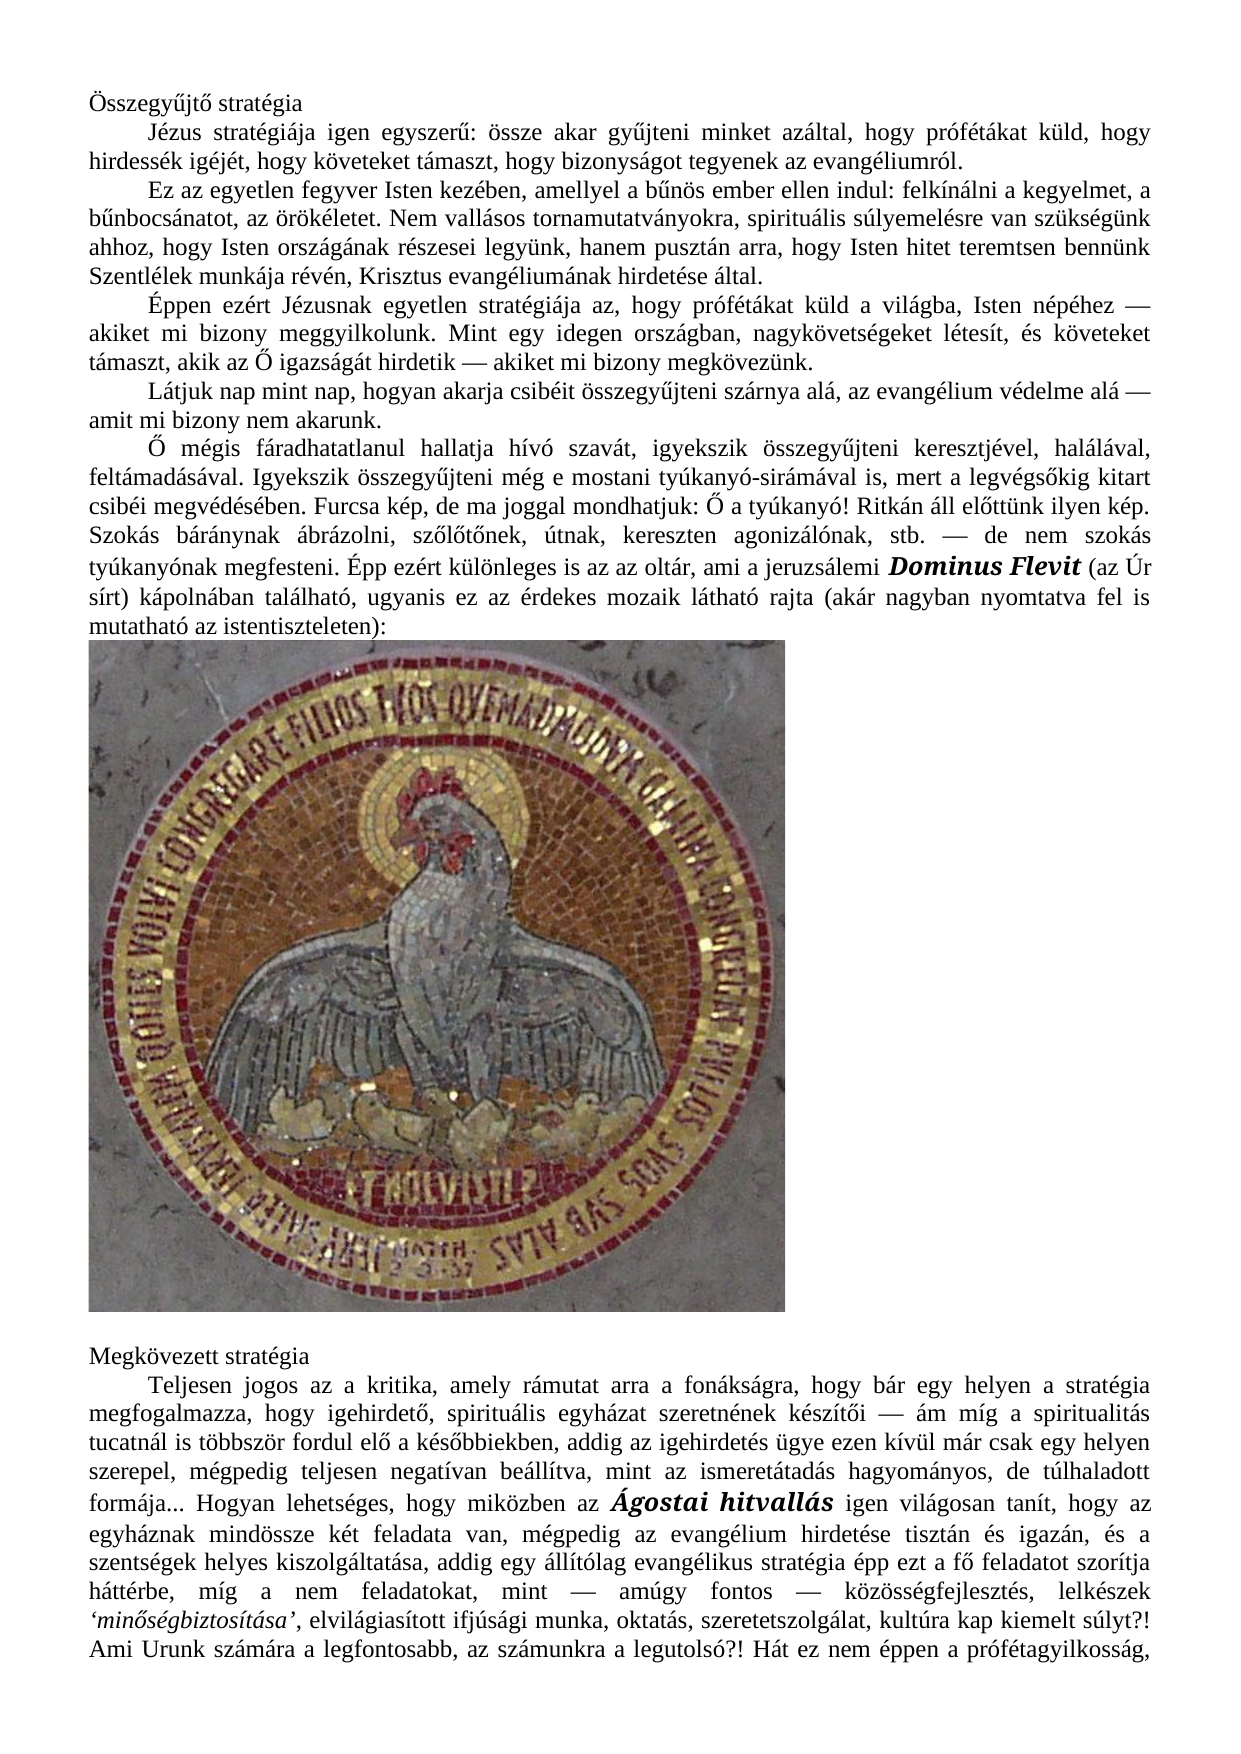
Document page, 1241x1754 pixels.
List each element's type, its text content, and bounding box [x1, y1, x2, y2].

text Látjuk nap mint nap, hogyan akarja csibéit összegyűjteni szárnya alá, az evangélium védelme alá ― amit mi bizony nem akarunk. [88, 376, 1152, 433]
text Ez az egyetlen fegyver Isten kezében, amellyel a bűnös ember ellen indul: felkínálni a kegyelmet, a bűnbocsánatot, az örökéletet. Nem vallásos tornamutatványokra, spirituális súlyemelésre van szükségünk ahhoz, hogy Isten országának részesei legyünk, hanem pusztán arra, hogy Isten hitet teremtsen bennünk Szentlélek munkája révén, Krisztus evangéliumának hirdetése által. [88, 175, 1152, 290]
text Megkövezett stratégia [88, 1341, 1152, 1370]
text Éppen ezért Jézusnak egyetlen stratégiája az, hogy prófétákat küld a világba, Isten népéhez ― akiket mi bizony meggyilkolunk. Mint egy idegen országban, nagykövetségeket létesít, és követeket támaszt, akik az Ő igazságát hirdetik ― akiket mi bizony megkövezünk. [88, 290, 1152, 376]
text Jézus stratégiája igen egyszerű: össze akar gyűjteni minket azáltal, hogy prófétákat küld, hogy hirdessék igéjét, hogy követeket támaszt, hogy bizonyságot tegyenek az evangéliumról. [88, 117, 1152, 175]
text Összegyűjtő stratégia [88, 88, 1152, 117]
text Ő mégis fáradhatatlanul hallatja hívó szavát, igyekszik összegyűjteni keresztjével, halálával, feltámadásával. Igyekszik összegyűjteni még e mostani tyúkanyó-sirámával is, mert a legvégsőkig kitart csibéi megvédésében. Furcsa kép, de ma joggal mondhatjuk: Ő a tyúkanyó! Ritkán áll előttünk ilyen kép. Szokás báránynak ábrázolni, szőlőtőnek, útnak, kereszten agonizálónak, stb. ― de nem szokás tyúkanyónak megfesteni. Épp ezért különleges is az az oltár, ami a jeruzsálemi Dominus Flevit (az Úr sírt) kápolnában található, ugyanis ez az érdekes mozaik látható rajta (akár nagyban nyomtatva fel is mutatható az istentiszteleten): [88, 433, 1152, 640]
picture [88, 640, 786, 1312]
text Teljesen jogos az a kritika, amely rámutat arra a fonákságra, hogy bár egy helyen a stratégia megfogalmazza, hogy igehirdető, spirituális egyházat szeretnének készítői ― ám míg a spiritualitás tucatnál is többször fordul elő a későbbiekben, addig az igehirdetés ügye ezen kívül már csak egy helyen szerepel, mégpedig teljesen negatívan beállítva, mint az ismeretátadás hagyományos, de túlhaladott formája... Hogyan lehetséges, hogy miközben az Ágostai hitvallás igen világosan tanít, hogy az egyháznak mindössze két feladata van, mégpedig az evangélium hirdetése tisztán és igazán, és a szentségek helyes kiszolgáltatása, addig egy állítólag evangélikus stratégia épp ezt a fő feladatot szorítja háttérbe, míg a nem feladatokat, mint ― amúgy fontos ― közösségfejlesztés, lelkészek ‘minőségbiztosítása’, elvilágiasított ifjúsági munka, oktatás, szeretetszolgálat, kultúra kap kiemelt súlyt?! Ami Urunk számára a legfontosabb, az számunkra a legutolsó?! Hát ez nem éppen a prófétagyilkosság, [88, 1370, 1152, 1662]
